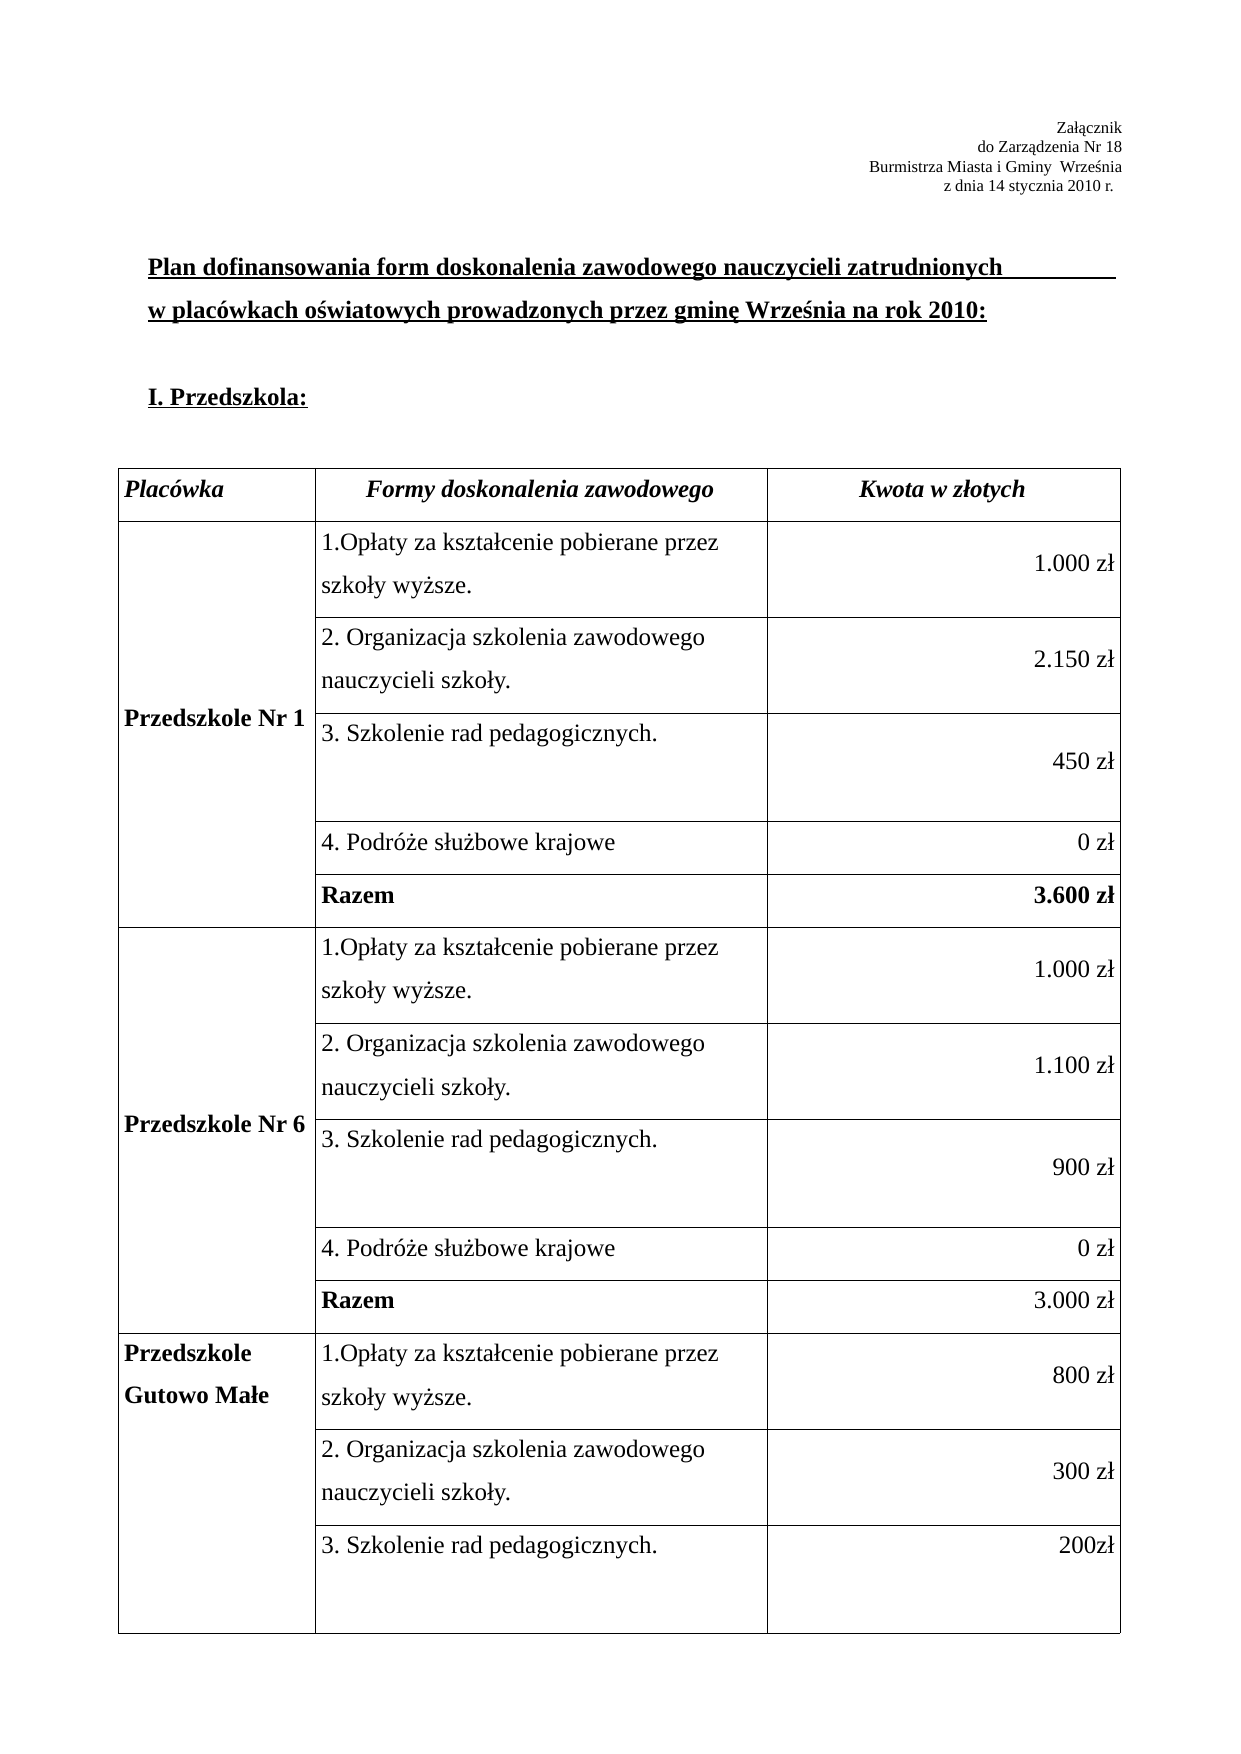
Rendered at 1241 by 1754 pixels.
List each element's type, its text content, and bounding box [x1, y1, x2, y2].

table_cell 2. Organizacja szkolenia zawodowego nauczycieli szkoły. [316, 1024, 767, 1118]
table_cell 800 zł [768, 1334, 1120, 1428]
table_cell Przedszkole Nr 1 [119, 522, 315, 927]
table_cell 4. Podróże służbowe krajowe [316, 1228, 767, 1280]
list Plan dofinansowania form doskonalenia zawodowego nauczycieli zatrudnionych w placówkach oświatowych prowadzonych przez gminę Września na rok 2010: [118, 252, 1122, 324]
text Załącznik [118, 118, 1122, 137]
table_header Placówka [119, 469, 315, 521]
table_cell 0 zł [768, 1228, 1120, 1280]
table_cell 3.600 zł [768, 875, 1120, 927]
table_cell 0 zł [768, 822, 1120, 874]
table_cell 3.000 zł [768, 1281, 1120, 1333]
table_cell 1.Opłaty za kształcenie pobierane przez szkoły wyższe. [316, 522, 767, 617]
table_cell Przedszkole Nr 6 [119, 928, 315, 1333]
table_cell 3. Szkolenie rad pedagogicznych. [316, 1120, 767, 1227]
table_header Formy doskonalenia zawodowego [316, 469, 767, 521]
table_cell 1.000 zł [768, 928, 1120, 1023]
table_cell 1.100 zł [768, 1024, 1120, 1118]
text do Zarządzenia Nr 18 [118, 137, 1122, 156]
table_cell 200zł [768, 1526, 1120, 1633]
table_cell 450 zł [768, 714, 1120, 821]
table_cell 900 zł [768, 1120, 1120, 1227]
table_cell 2. Organizacja szkolenia zawodowego nauczycieli szkoły. [316, 1430, 767, 1524]
table_cell 1.Opłaty za kształcenie pobierane przez szkoły wyższe. [316, 1334, 767, 1428]
text Burmistrza Miasta i Gminy Września [118, 156, 1122, 176]
list I. Przedszkola: [118, 382, 1122, 410]
table_cell Razem [316, 1281, 767, 1333]
text z dnia 14 stycznia 2010 r. [118, 176, 1122, 195]
table_cell 1.Opłaty za kształcenie pobierane przez szkoły wyższe. [316, 928, 767, 1023]
table_cell 300 zł [768, 1430, 1120, 1524]
table_cell 3. Szkolenie rad pedagogicznych. [316, 714, 767, 821]
table_header Kwota w złotych [768, 469, 1120, 521]
table_cell 1.000 zł [768, 522, 1120, 617]
table_cell 4. Podróże służbowe krajowe [316, 822, 767, 874]
table_cell 2.150 zł [768, 618, 1120, 713]
table_cell 2. Organizacja szkolenia zawodowego nauczycieli szkoły. [316, 618, 767, 713]
table_cell Razem [316, 875, 767, 927]
table_cell 3. Szkolenie rad pedagogicznych. [316, 1526, 767, 1633]
table_cell Przedszkole Gutowo Małe [119, 1334, 315, 1633]
